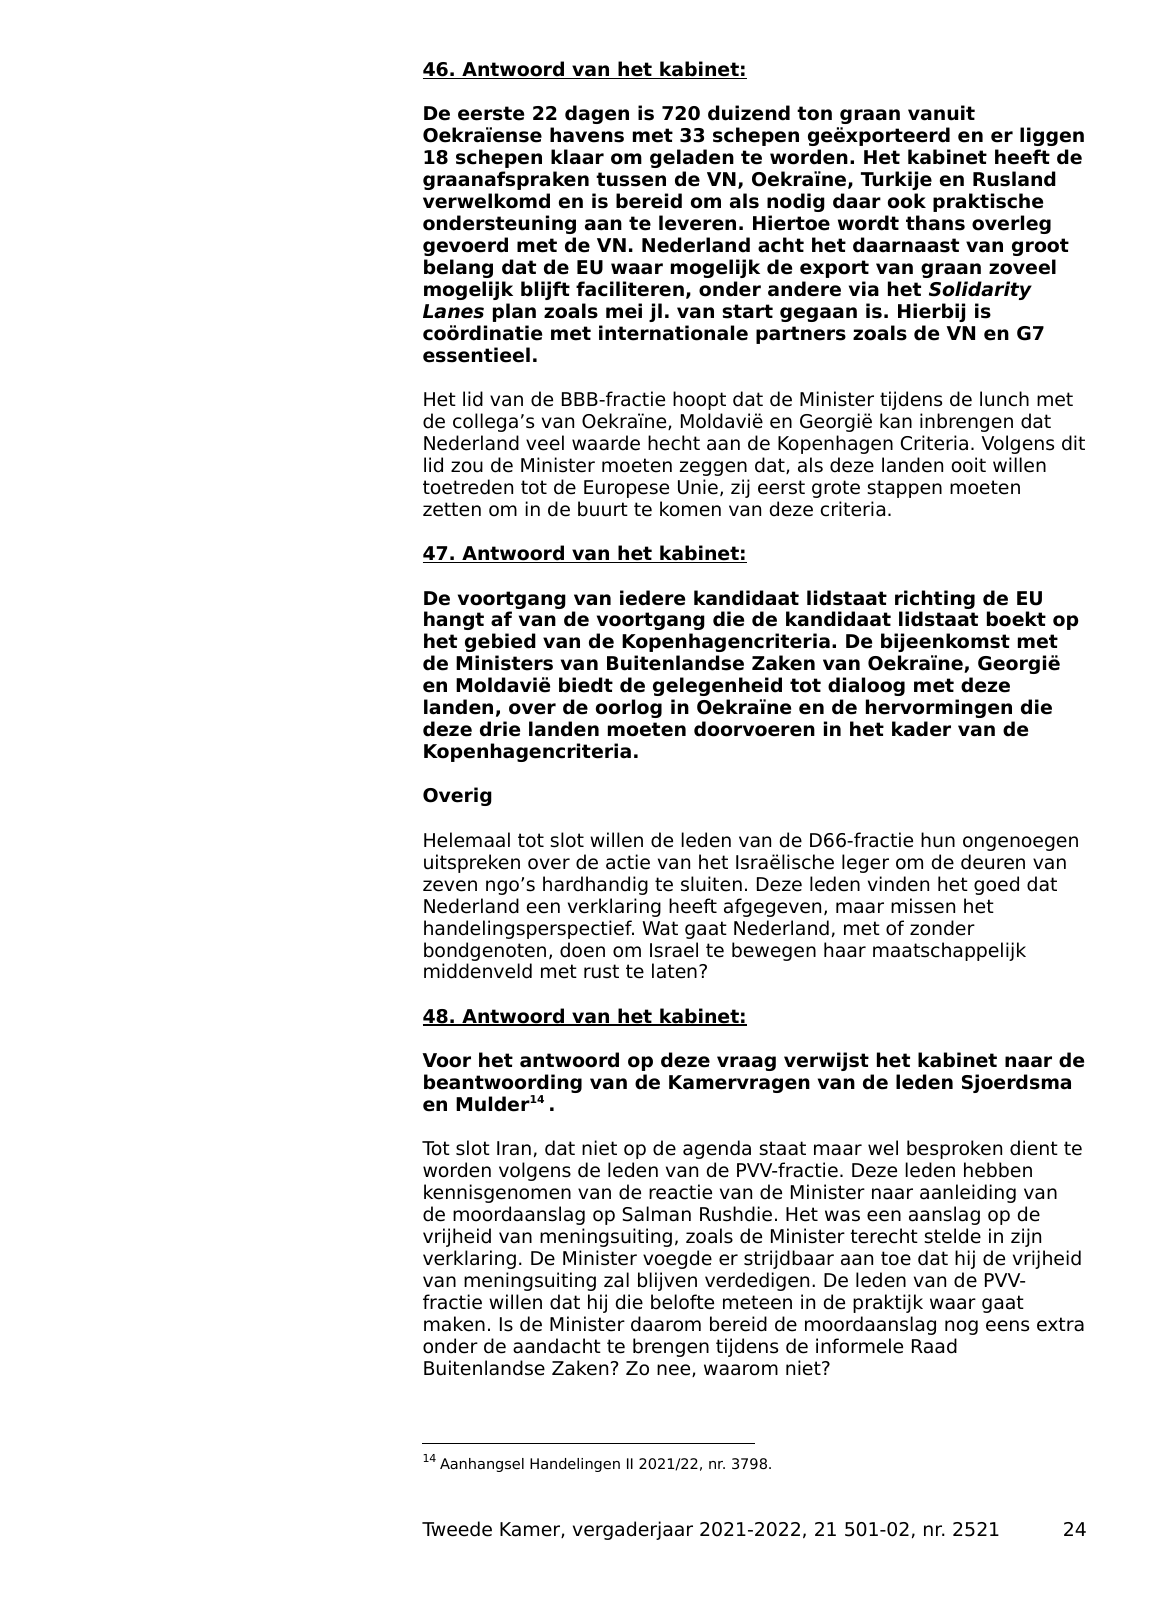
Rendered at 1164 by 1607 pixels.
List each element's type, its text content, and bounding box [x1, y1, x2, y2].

text Helemaal tot slot willen de leden van de D66-fractie hun ongenoegen uitspreken over de actie van het Israëlische leger om de deuren van zeven ngo’s hardhandig te sluiten. Deze leden vinden het goed dat Nederland een verklaring heeft afgegeven, maar missen het handelingsperspectief. Wat gaat Nederland, met of zonder bondgenoten, doen om Israel te bewegen haar maatschappelijk middenveld met rust te laten? [422, 829, 1087, 983]
subtitle 46. Antwoord van het kabinet: [422, 59, 1087, 81]
text Het lid van de BBB-fractie hoopt dat de Minister tijdens de lunch met de collega’s van Oekraïne, Moldavië en Georgië kan inbrengen dat Nederland veel waarde hecht aan de Kopenhagen Criteria. Volgens dit lid zou de Minister moeten zeggen dat, als deze landen ooit willen toetreden tot de Europese Unie, zij eerst grote stappen moeten zetten om in de buurt te komen van deze criteria. [422, 389, 1087, 521]
text Voor het antwoord op deze vraag verwijst het kabinet naar de beantwoording van de Kamervragen van de leden Sjoerdsma en Mulder. [422, 1050, 1087, 1116]
text De voortgang van iedere kandidaat lidstaat richting de EU hangt af van de voortgang die de kandidaat lidstaat boekt op het gebied van de Kopenhagencriteria. De bijeenkomst met de Ministers van Buitenlandse Zaken van Oekraïne, Georgië en Moldavië biedt de gelegenheid tot dialoog met deze landen, over de oorlog in Oekraïne en de hervormingen die deze drie landen moeten doorvoeren in het kader van de Kopenhagencriteria. [422, 587, 1087, 763]
subtitle 47. Antwoord van het kabinet: [422, 543, 1087, 565]
text De eerste 22 dagen is 720 duizend ton graan vanuit Oekraïense havens met 33 schepen geëxporteerd en er liggen 18 schepen klaar om geladen te worden. Het kabinet heeft de graanafspraken tussen de VN, Oekraïne, Turkije en Rusland verwelkomd en is bereid om als nodig daar ook praktische ondersteuning aan te leveren. Hiertoe wordt thans overleg gevoerd met de VN. Nederland acht het daarnaast van groot belang dat de EU waar mogelijk de export van graan zoveel mogelijk blijft faciliteren, onder andere via het Solidarity Lanes plan zoals mei jl. van start gegaan is. Hierbij is coördinatie met internationale partners zoals de VN en G7 essentieel. [422, 103, 1087, 367]
text Tot slot Iran, dat niet op de agenda staat maar wel besproken dient te worden volgens de leden van de PVV-fractie. Deze leden hebben kennisgenomen van de reactie van de Minister naar aanleiding van de moordaanslag op Salman Rushdie. Het was een aanslag op de vrijheid van meningsuiting, zoals de Minister terecht stelde in zijn verklaring. De Minister voegde er strijdbaar aan toe dat hij de vrijheid van meningsuiting zal blijven verdedigen. De leden van de PVV-fractie willen dat hij die belofte meteen in de praktijk waar gaat maken. Is de Minister daarom bereid de moordaanslag nog eens extra onder de aandacht te brengen tijdens de informele Raad Buitenlandse Zaken? Zo nee, waarom niet? [422, 1138, 1087, 1380]
text Aanhangsel Handelingen II 2021/22, nr. 3798. [422, 1452, 1087, 1474]
subtitle Overig [422, 785, 1087, 807]
subtitle 48. Antwoord van het kabinet: [422, 1006, 1087, 1028]
